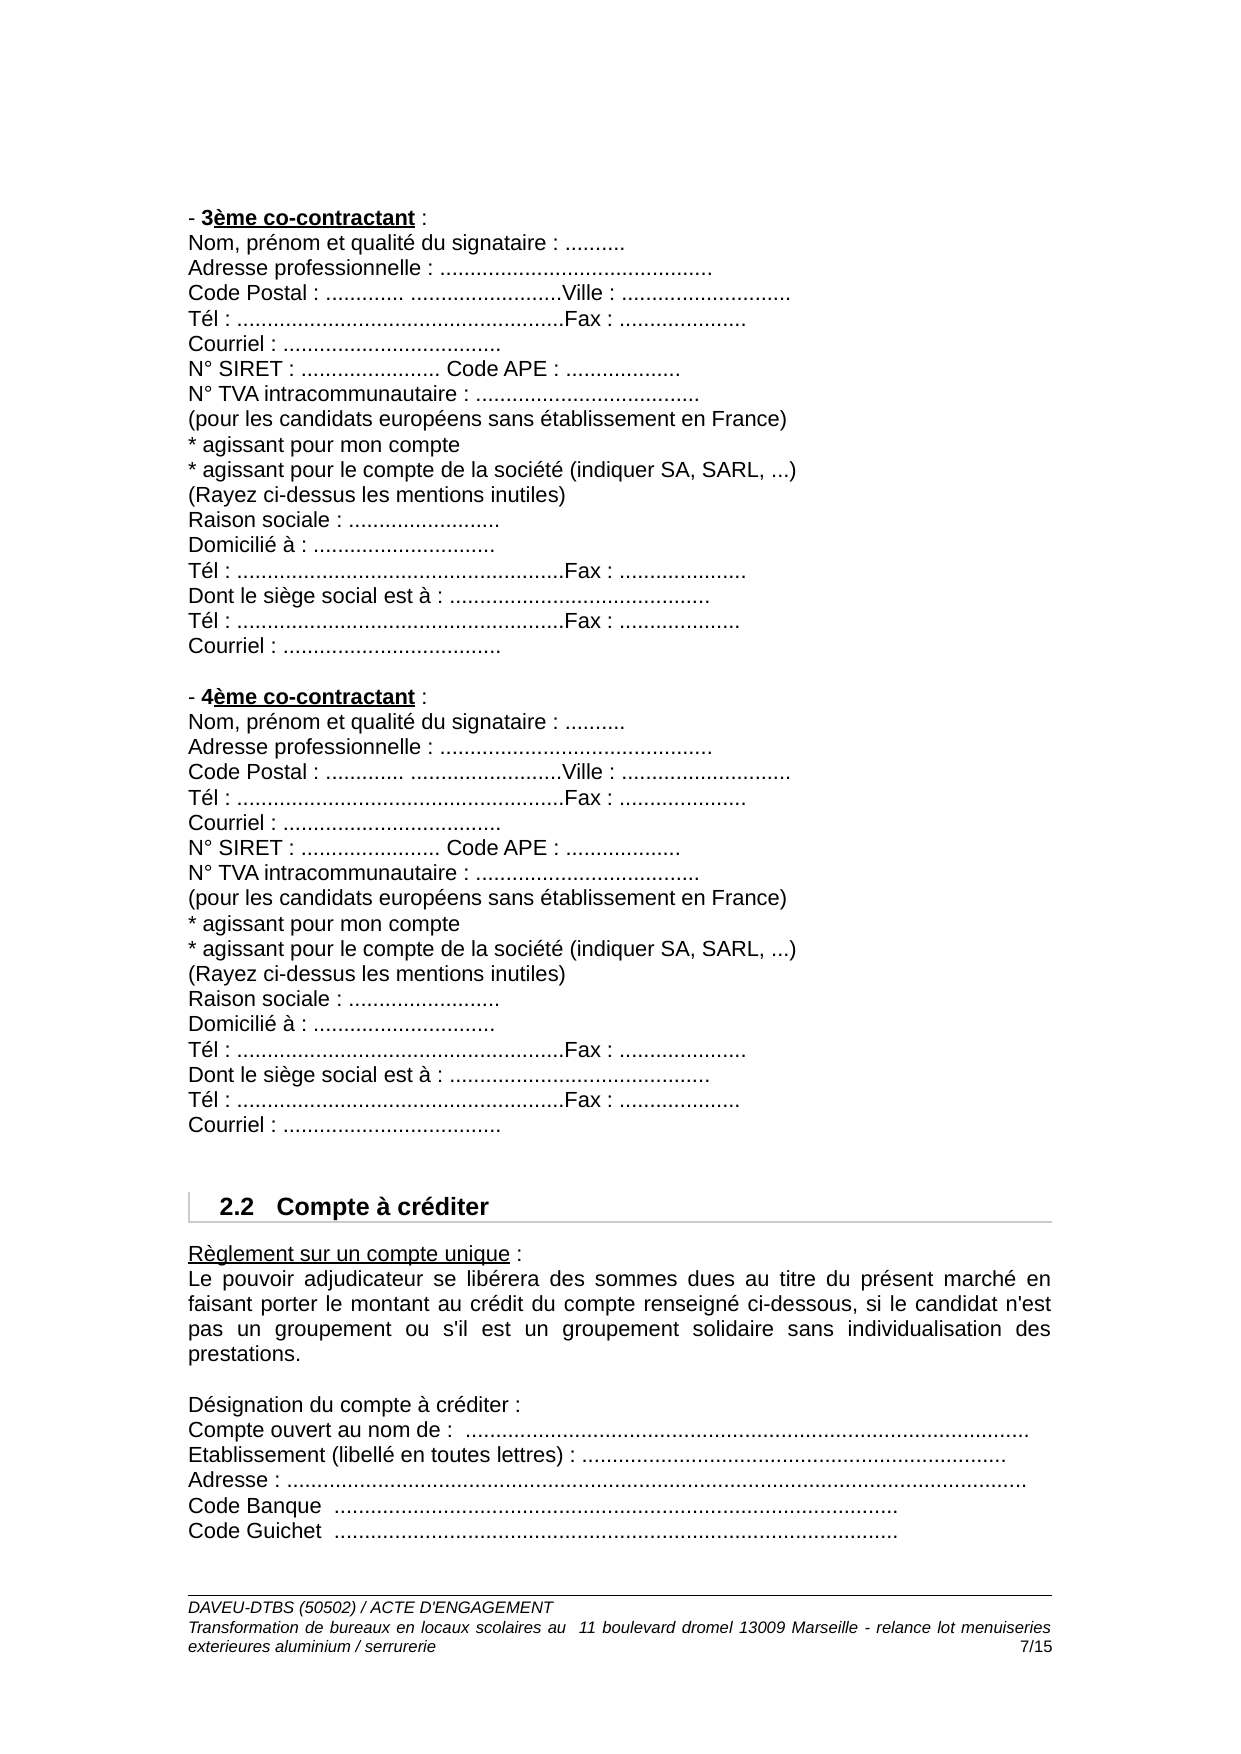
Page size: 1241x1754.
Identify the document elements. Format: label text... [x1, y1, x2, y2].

text Code Postal : ............. .........................Ville : ............................ [188, 280, 1052, 305]
text Tél : ......................................................Fax : ..................... [188, 784, 1052, 809]
text Domicilié à : .............................. [188, 532, 1052, 557]
text Code Banque ............................................................................................. [188, 1493, 1052, 1518]
text Raison sociale : ......................... [188, 986, 1052, 1011]
text Nom, prénom et qualité du signataire : .......... [188, 709, 1052, 734]
text Courriel : .................................... [188, 331, 1052, 356]
text Le pouvoir adjudicateur se libérera des sommes dues au titre du présent marché en faisant porter le montant au crédit du compte renseigné ci-dessous, si le candidat n'est pas un groupement ou s'il est un groupement solidaire sans individualisation des prestations. [188, 1266, 1052, 1367]
text Etablissement (libellé en toutes lettres) : ...................................................................... [188, 1442, 1052, 1467]
text Code Guichet ............................................................................................. [188, 1518, 1052, 1543]
text Courriel : .................................... [188, 1112, 1052, 1137]
text Adresse : .......................................................................................................................... [188, 1467, 1052, 1493]
text Domicilié à : .............................. [188, 1011, 1052, 1036]
text Compte ouvert au nom de : ............................................................................................. [188, 1417, 1052, 1442]
text Tél : ......................................................Fax : .................... [188, 608, 1052, 633]
text Courriel : .................................... [188, 633, 1052, 658]
text (Rayez ci-dessus les mentions inutiles) [188, 482, 1052, 507]
text Tél : ......................................................Fax : ..................... [188, 1036, 1052, 1062]
text Dont le siège social est à : ........................................... [188, 583, 1052, 608]
text Code Postal : ............. .........................Ville : ............................ [188, 759, 1052, 784]
text N° SIRET : ....................... Code APE : ................... [188, 835, 1052, 860]
text (Rayez ci-dessus les mentions inutiles) [188, 961, 1052, 986]
text Tél : ......................................................Fax : .................... [188, 1087, 1052, 1112]
text Adresse professionnelle : ............................................. [188, 734, 1052, 759]
text * agissant pour le compte de la société (indiquer SA, SARL, ...) [188, 936, 1052, 961]
text * agissant pour mon compte [188, 910, 1052, 936]
subtitle Compte à créditer [190, 1192, 1052, 1221]
text Nom, prénom et qualité du signataire : .......... [188, 230, 1052, 255]
text * agissant pour le compte de la société (indiquer SA, SARL, ...) [188, 457, 1052, 482]
text N° TVA intracommunautaire : ..................................... [188, 381, 1052, 406]
text * agissant pour mon compte [188, 431, 1052, 457]
text - 4ème co-contractant : [188, 683, 1052, 709]
text Règlement sur un compte unique : [188, 1241, 1052, 1266]
text Dont le siège social est à : ........................................... [188, 1062, 1052, 1087]
text Raison sociale : ......................... [188, 507, 1052, 532]
text (pour les candidats européens sans établissement en France) [188, 885, 1052, 910]
text (pour les candidats européens sans établissement en France) [188, 406, 1052, 431]
text Adresse professionnelle : ............................................. [188, 255, 1052, 280]
text N° TVA intracommunautaire : ..................................... [188, 860, 1052, 885]
text Courriel : .................................... [188, 809, 1052, 835]
text - 3ème co-contractant : [188, 204, 1052, 230]
text N° SIRET : ....................... Code APE : ................... [188, 356, 1052, 381]
text Désignation du compte à créditer : [188, 1392, 1052, 1417]
text Tél : ......................................................Fax : ..................... [188, 557, 1052, 583]
text Tél : ......................................................Fax : ..................... [188, 305, 1052, 331]
